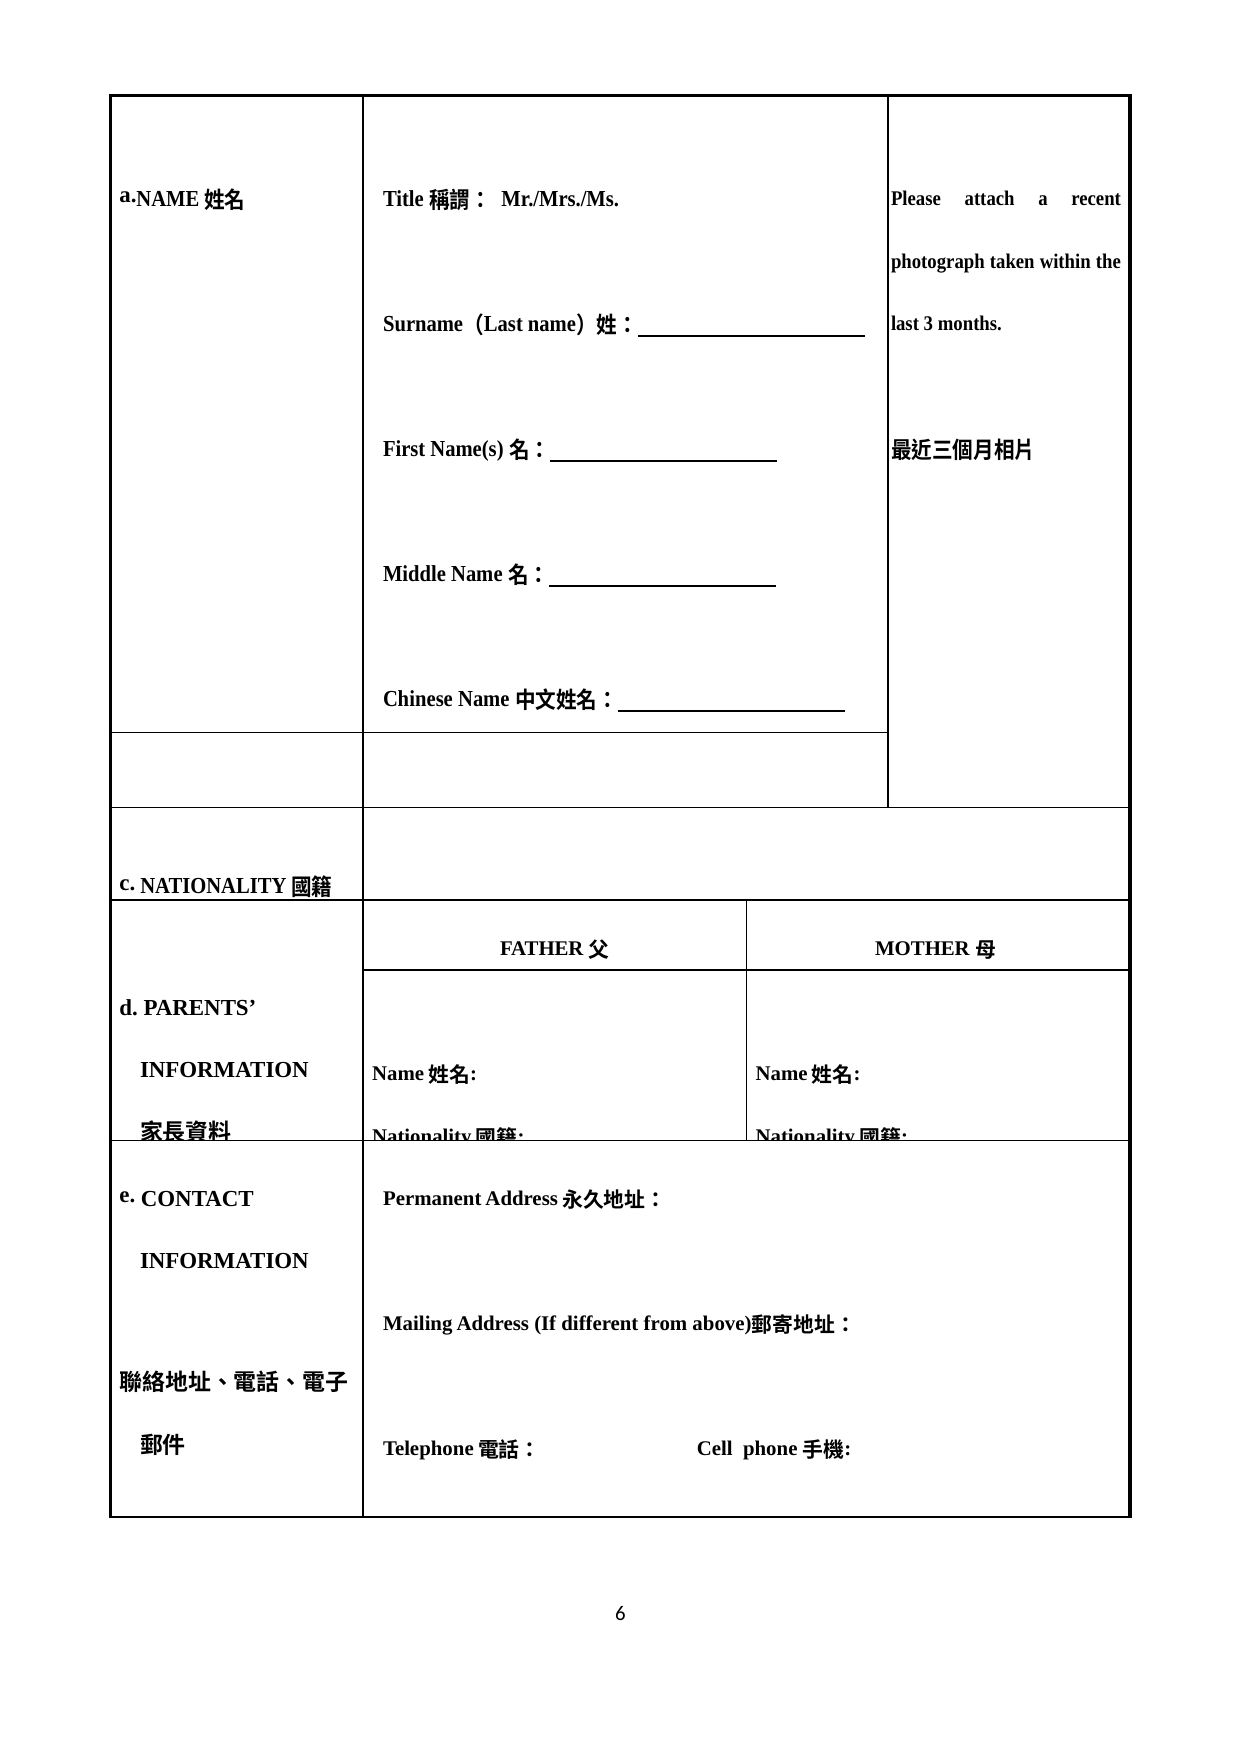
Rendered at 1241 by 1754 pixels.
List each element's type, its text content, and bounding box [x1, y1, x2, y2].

table_cell MOTHER 母 [747, 901, 1128, 969]
table_cell c. NATIONALITY國籍 [112, 808, 362, 899]
table_cell b. CITY and COUNTRY OF BIRTH 出生城市及國別 [112, 733, 362, 807]
table_header a.NAME姓名 [112, 97, 362, 732]
table_cell [364, 808, 1128, 899]
table_cell d. PARENTS’ INFORMATION 家長資料 [112, 901, 362, 1140]
table_cell Name姓名: Nationality國籍: Place of Birth出生地: [747, 971, 1128, 1140]
table_cell [364, 733, 887, 807]
table_cell e. CONTACT INFORMATION 聯絡地址、電話、電子郵件 [112, 1141, 362, 1516]
table_header Title 稱謂： Mr./Mrs./Ms. Surname（Last name）姓： First Name(s) 名： Middle Name 名： Chinese Name 中文姓名： [364, 97, 887, 732]
table_cell Name姓名: Nationality國籍: Place of Birth出生地: [364, 971, 746, 1140]
table_header Please attach a recent photograph taken within the last 3 months. 最近三個月相片 [889, 97, 1128, 807]
table_cell Permanent Address永久地址： Mailing Address (If different from above)郵寄地址： Telephone電話： Cell phone 手機: E-mail電子郵件(school account)： E-mail電子郵件(alternative account) (*required) ： [364, 1141, 1128, 1516]
table_cell FATHER 父 [364, 901, 746, 969]
